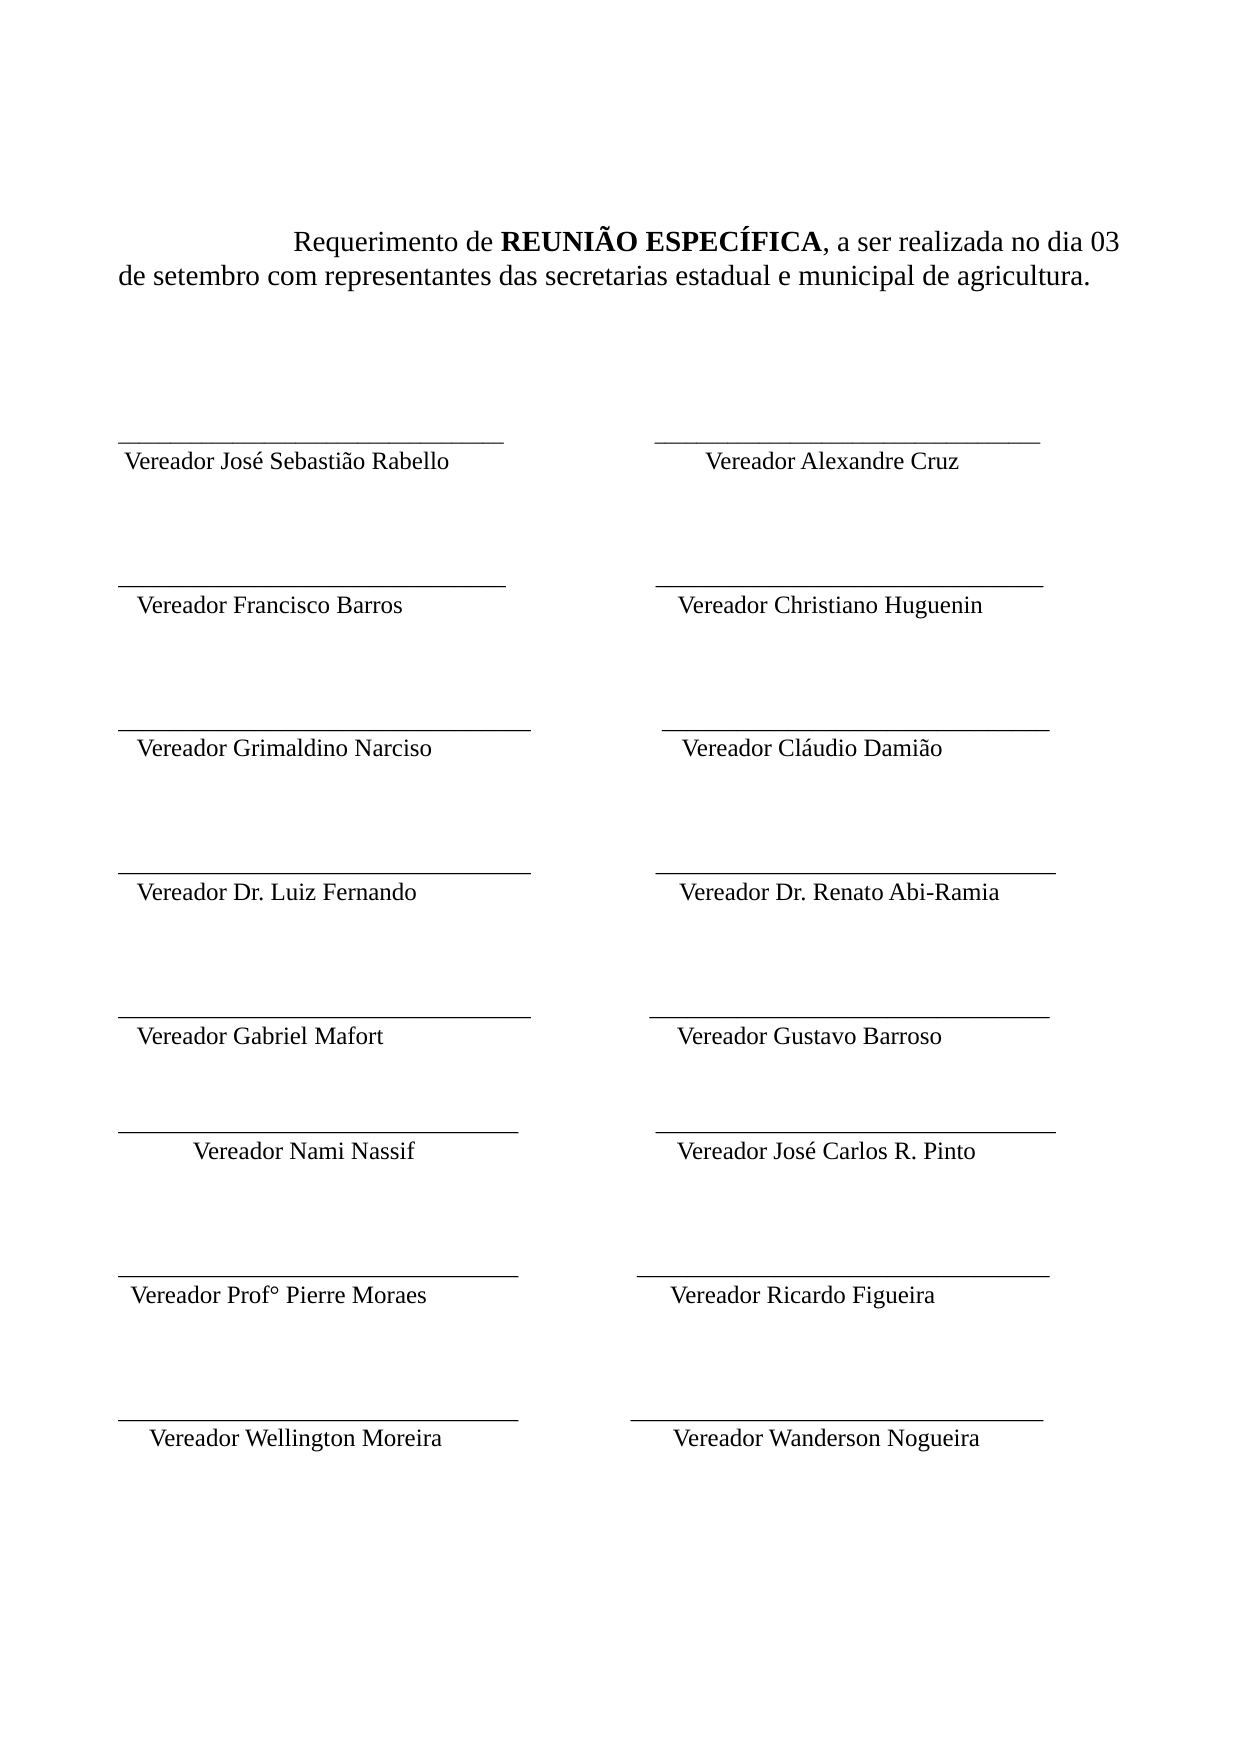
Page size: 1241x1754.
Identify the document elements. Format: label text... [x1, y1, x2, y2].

text Vereador Dr. Luiz Fernando Vereador Dr. Renato Abi-Ramia [118, 877, 1122, 906]
text Vereador Francisco Barros Vereador Christiano Huguenin [118, 590, 1122, 618]
text _________________________________ ________________________________ [118, 992, 1122, 1021]
text _______________________________ _______________________________ [118, 561, 1122, 590]
text Vereador Wellington Moreira Vereador Wanderson Nogueira [118, 1423, 1122, 1452]
text Vereador Gabriel Mafort Vereador Gustavo Barroso [118, 1021, 1122, 1050]
text _________________________________ ________________________________ [118, 848, 1122, 877]
text Vereador Grimaldino Narciso Vereador Cláudio Damião [118, 733, 1122, 762]
text ________________________________ _________________________________ [118, 1251, 1122, 1280]
text Vereador José Sebastião Rabello Vereador Alexandre Cruz [118, 446, 1122, 475]
text Requerimento de REUNIÃO ESPECÍFICA, a ser realizada no dia 03 de setembro com representantes das secretarias estadual e municipal de agricultura. [118, 224, 1122, 291]
text ________________________________ ________________________________ [118, 1107, 1122, 1136]
text ________________________________ _________________________________ [118, 1395, 1122, 1423]
text Vereador Prof° Pierre Moraes Vereador Ricardo Figueira [118, 1280, 1122, 1308]
text _____________________________________ _____________________________________ [118, 398, 1122, 446]
text Vereador Nami Nassif Vereador José Carlos R. Pinto [118, 1136, 1122, 1165]
text _________________________________ _______________________________ [118, 705, 1122, 733]
